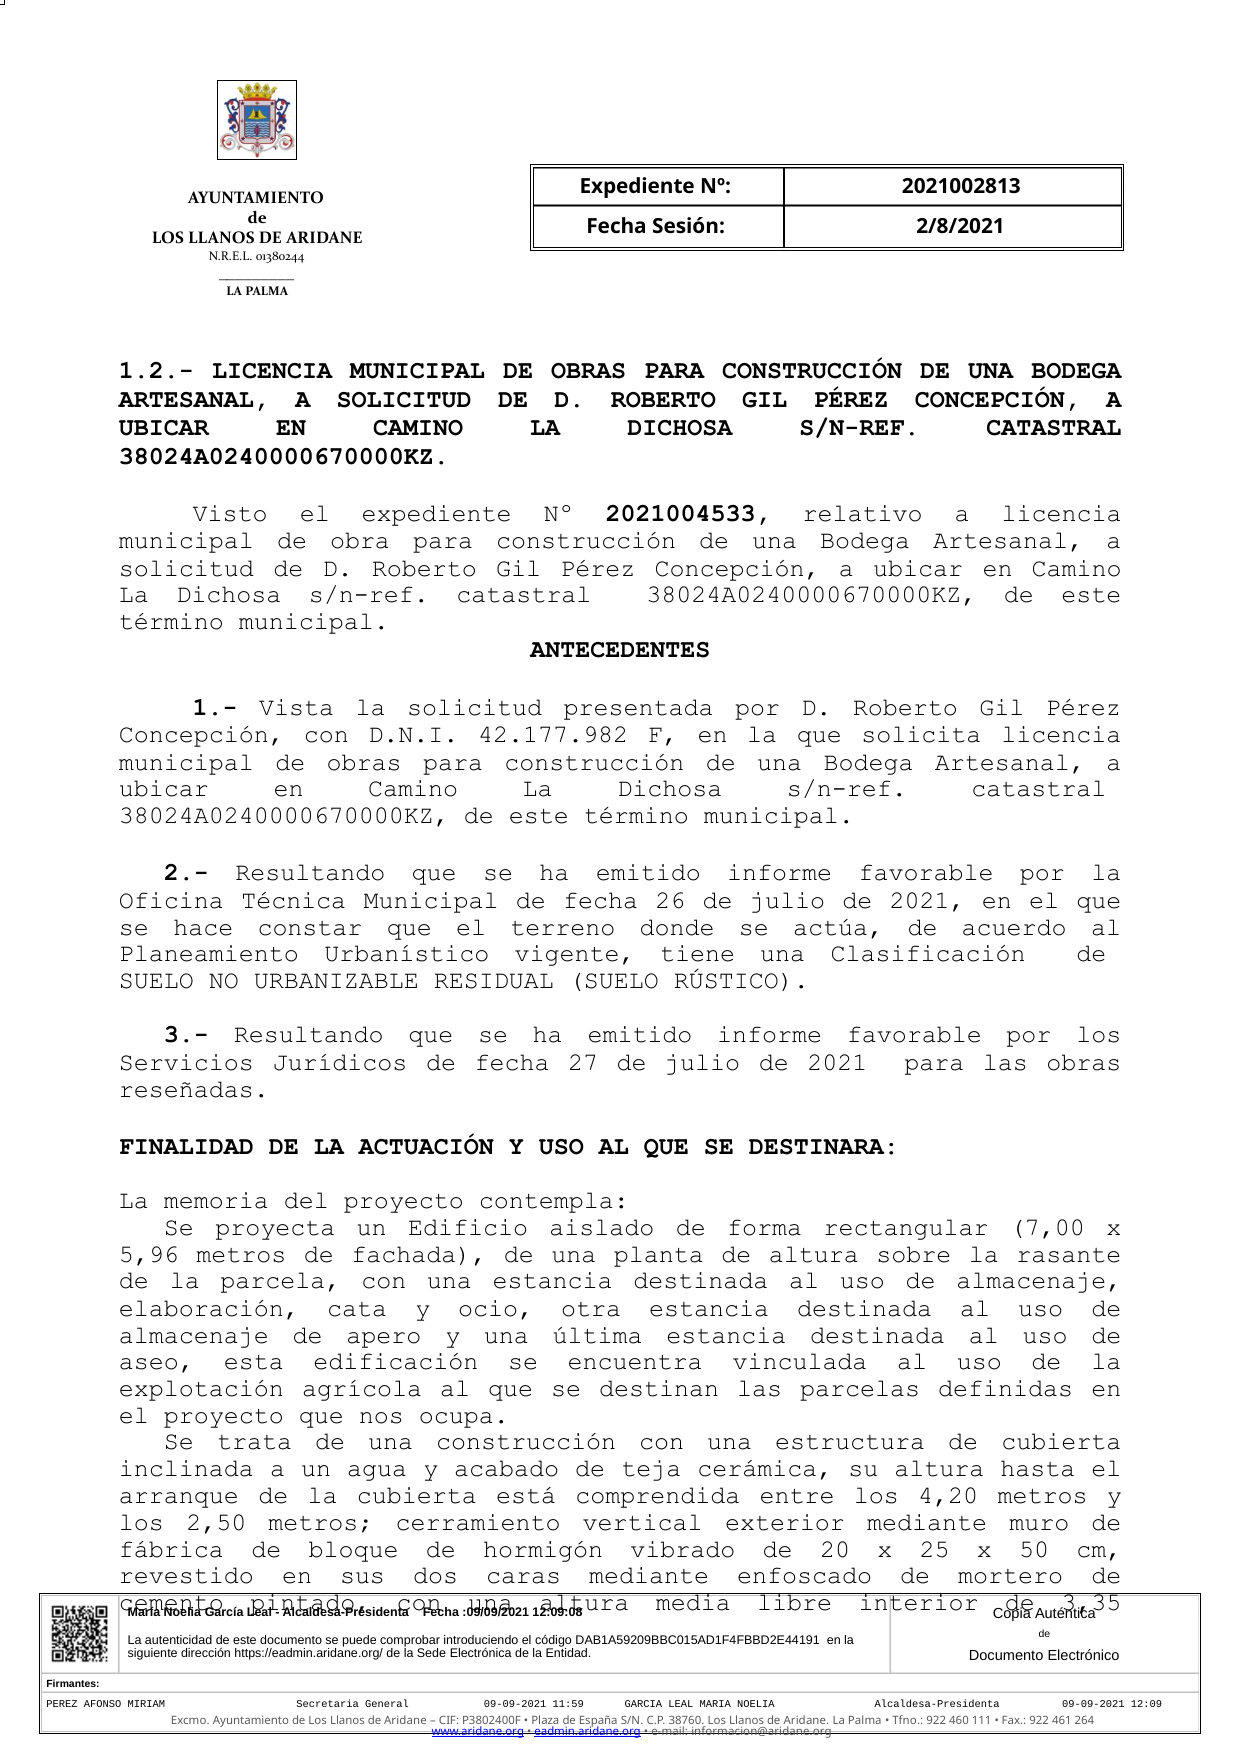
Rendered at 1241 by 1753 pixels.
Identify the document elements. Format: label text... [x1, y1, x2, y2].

text 2021002813 [902, 173, 1059, 199]
text ________ [226, 266, 317, 282]
text LOS LLANOS DE ARIDANE [152, 230, 387, 247]
text Secretaria General [296, 1698, 426, 1709]
text municipal de obra para construcción de una Bodega Artesanal, a [119, 526, 1146, 555]
text La memoria del proyecto contempla: [119, 1186, 654, 1214]
picture [531, 165, 1123, 250]
text Alcaldesa-Presidenta [874, 1698, 1018, 1709]
text 8024A0240000670000KZ. [159, 442, 1146, 470]
text 1.- Vista la solicitud presentada por D. Roberto Gil Pérez [192, 693, 1146, 720]
text Servicios Jurídicos de fecha 27 de julio de 2021 para las obras [119, 1048, 1146, 1076]
text 2.- Resultando que se ha emitido informe favorable por la [164, 858, 1146, 885]
text 09-09-2021 12:09 [1062, 1698, 1177, 1709]
text elaboración, cata y ocio, otra estancia destinada al uso de [119, 1295, 1146, 1322]
text 5,96 metros de fachada), de una planta de altura sobre la rasante [119, 1241, 1146, 1266]
text siguiente dirección https://eadmin.aridane.org/ de la Sede Electrónica de la Entidad. [127, 1647, 879, 1660]
text de la parcela, con una estancia destinada al uso de almacenaje, [119, 1266, 1146, 1295]
text de [247, 210, 387, 227]
text 3 [119, 442, 159, 470]
text www.aridane.org • eadmin.aridane.org • e-mail: informacion@aridane.org [431, 1724, 834, 1738]
text PEREZ AFONSO MIRIAM [46, 1698, 183, 1709]
text almacenaje de apero y una última estancia destinada al uso de [119, 1322, 1146, 1348]
text AYUNTAMIENTO [188, 190, 387, 207]
text 3.- Resultando que se ha emitido informe favorable por los [164, 1020, 1146, 1048]
text de [1038, 1628, 1065, 1640]
text aseo, esta edificación se encuentra vinculada al uso de la [119, 1348, 1146, 1375]
text 3 [119, 800, 134, 829]
text UBICAR EN CAMINO LA DICHOSA S/N-REF. CATASTRAL [119, 413, 1146, 442]
text el proyecto que nos ocupa. [119, 1402, 1146, 1429]
text en [273, 773, 328, 800]
text Planeamiento Urbanístico vigente, tiene una Clasificación de [119, 940, 1146, 967]
text Oficina Técnica Municipal de fecha 26 de julio de 2021, en el que [119, 885, 1146, 914]
text FINALIDAD DE LA ACTUACIÓN Y USO AL QUE SE DESTINARA: [119, 1132, 924, 1160]
text se hace constar que el terreno donde se actúa, de acuerdo al [119, 914, 1146, 940]
text solicitud de D. Roberto Gil Pérez Concepción, a ubicar en Camino [119, 555, 1146, 582]
text Firmantes: [46, 1678, 183, 1690]
picture [218, 81, 296, 159]
text María Noelia García Leal - Alcaldesa-Presidenta Fecha :09/09/2021 12:09:08 [127, 1605, 608, 1619]
text 2/8/2021 [916, 214, 1059, 239]
text _ [317, 266, 327, 282]
text Se trata de una construcción con una estructura de cubierta [164, 1427, 1146, 1455]
text Fecha Sesión: [586, 214, 761, 239]
text catastral [971, 773, 1131, 802]
text Se proyecta un Edificio aislado de forma rectangular (7,00 x [164, 1213, 1146, 1241]
text Documento Electrónico [969, 1647, 1142, 1663]
text Concepción, con D.N.I. 42.177.982 F, en la que solicita licencia [119, 720, 1146, 748]
text término municipal. [119, 608, 1146, 635]
text los 2,50 metros; cerramiento vertical exterior mediante muro de [119, 1509, 1146, 1536]
text Visto el expediente Nº 2021004533, relativo a licencia [192, 499, 1146, 526]
text Copia Auténtica [993, 1606, 1117, 1622]
picture [40, 1594, 1200, 1733]
text arranque de la cubierta está comprendida entre los 4,20 metros y [119, 1482, 1146, 1509]
text ANTECEDENTES [530, 634, 735, 663]
text municipal de obras para construcción de una Bodega Artesanal, a [119, 748, 1146, 775]
text 09-09-2021 11:59 [484, 1698, 599, 1709]
text La Dichosa s/n-ref. catastral 38024A0240000670000KZ, de este [119, 582, 1146, 608]
text 1 [119, 356, 134, 384]
text ubicar [119, 773, 234, 800]
text reseñadas. [119, 1076, 1146, 1103]
text SUELO NO URBANIZABLE RESIDUAL (SUELO RÚSTICO). [119, 967, 1146, 994]
text fábrica de bloque de hormigón vibrado de 20 x 25 x 50 cm, [119, 1536, 1146, 1562]
text La autenticidad de este documento se puede comprobar introduciendo el código DAB1A59209BBC015AD1F4FBBD2E44191 en la [127, 1633, 879, 1647]
text ARTESANAL, A SOLICITUD DE D. ROBERTO GIL PÉREZ CONCEPCIÓN, A [119, 385, 1146, 413]
text Camino [368, 773, 483, 800]
text Expediente Nº: [579, 173, 761, 199]
text cemento pintado, con una altura media libre interior de 3,35 [119, 1589, 1146, 1616]
text Excmo. Ayuntamiento de Los Llanos de Aridane – CIF: P3802400F • Plaza de España S/N. C.P. 38760. Los Llanos de Aridane. La Palma • Tfno.: 922 460 111 • Fax.: 922 461 264 [171, 1713, 1095, 1727]
text explotación agrícola al que se destinan las parcelas definidas en [119, 1375, 1146, 1402]
text N.R.E.L. 01380244 [208, 250, 327, 262]
text Dichosa [617, 773, 747, 800]
text GARCIA LEAL MARIA NOELIA [624, 1698, 797, 1709]
text revestido en sus dos caras mediante enfoscado de mortero de [119, 1562, 1146, 1589]
text _ [219, 266, 226, 279]
text .2.- LICENCIA MUNICIPAL DE OBRAS PARA CONSTRUCCIÓN DE UNA BODEGA [134, 356, 1146, 384]
text LA PALMA [226, 286, 317, 298]
text La [522, 773, 577, 800]
text s/n-ref. [787, 773, 932, 802]
text 8024A0240000670000KZ, de este término municipal. [134, 800, 879, 829]
text inclinada a un agua y acabado de teja cerámica, su altura hasta el [119, 1455, 1146, 1482]
